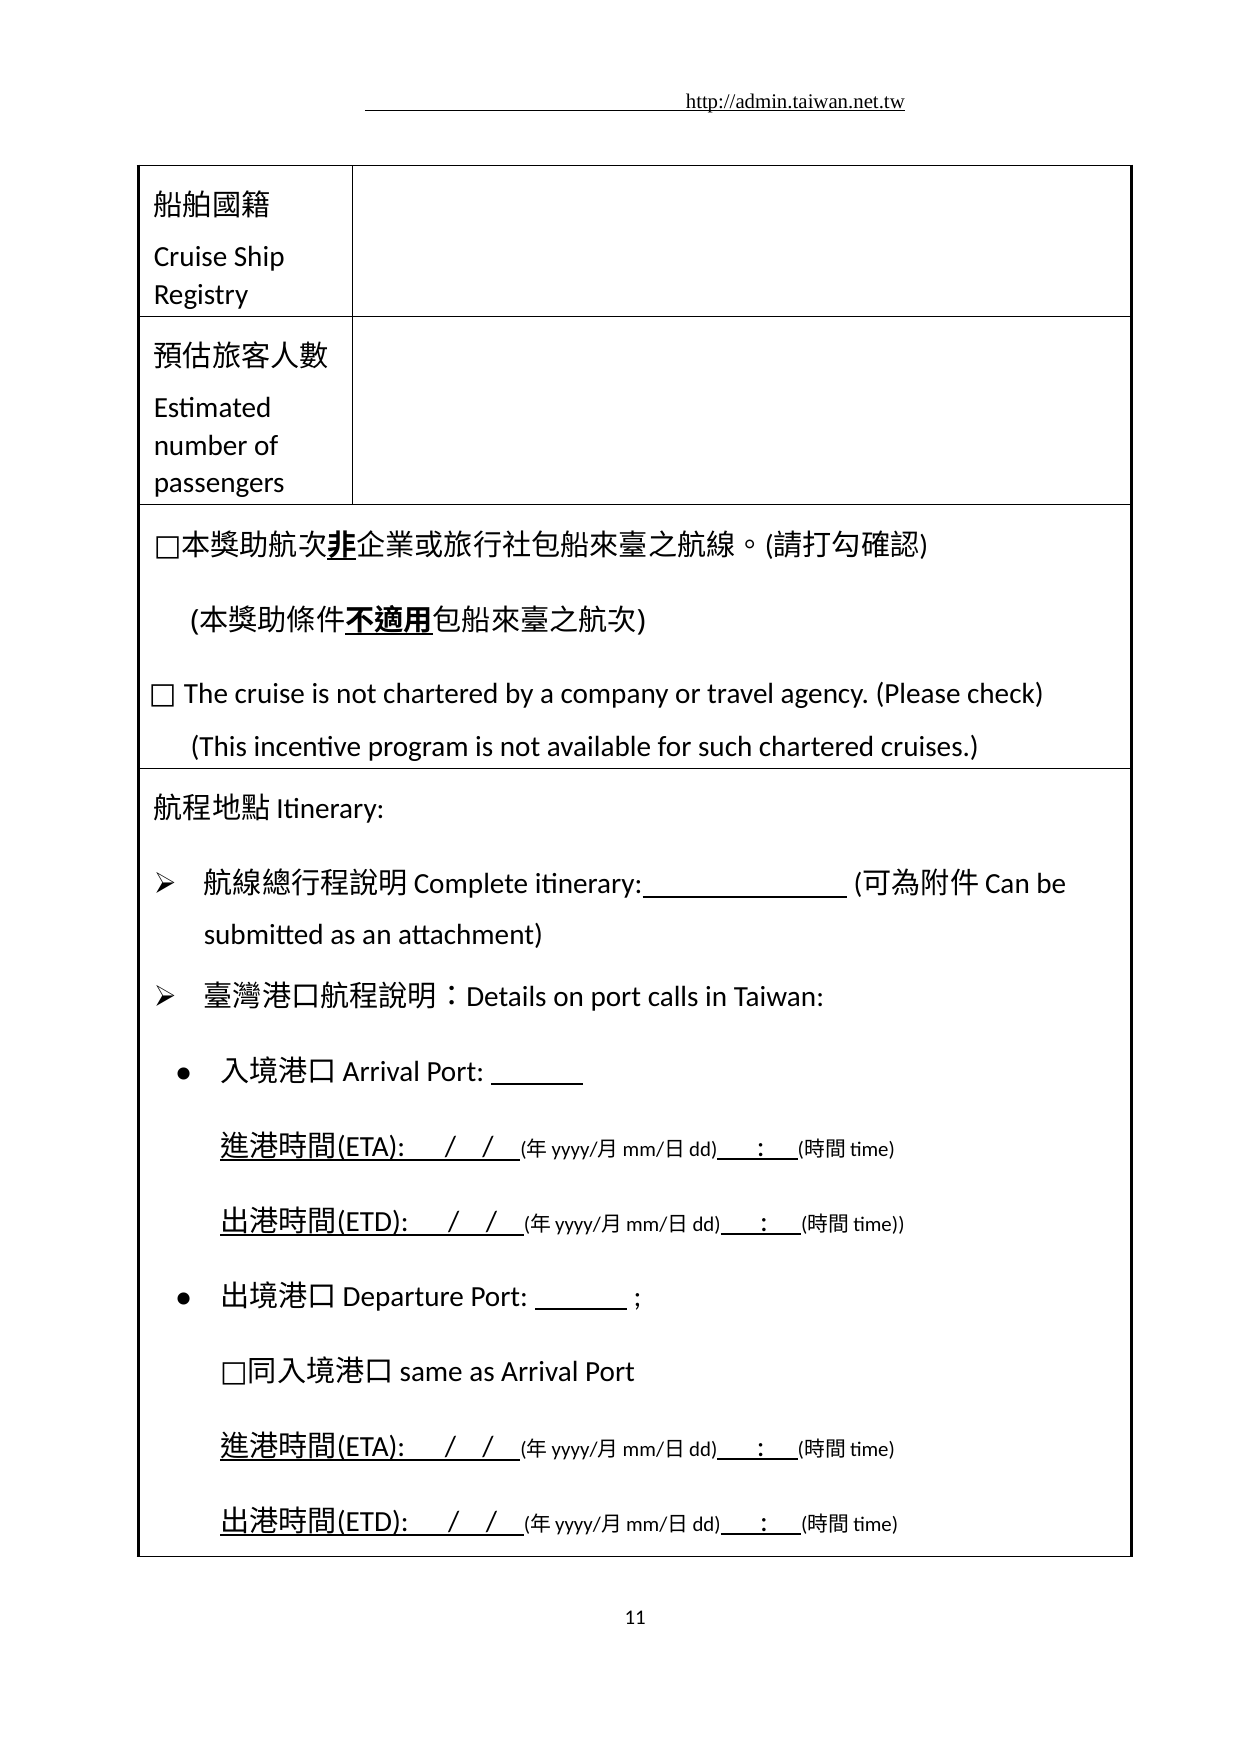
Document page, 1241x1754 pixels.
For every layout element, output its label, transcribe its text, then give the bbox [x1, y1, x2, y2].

table_cell [353, 317, 1130, 504]
table_cell □本獎助航次非企業或旅行社包船來臺之航線。(請打勾確認) (本獎助條件不適用包船來臺之航次) □ The cruise is not chartered by a company or travel agency. (Please check) (This incentive program is not available for such chartered cruises.) [140, 505, 1130, 768]
table_cell 航程地點Itinerary: 航線總行程說明Complete itinerary: (可為附件Can be submitted as an attachment) 臺灣港口航程說明：Details on port calls in Taiwan: 入境港口Arrival Port: 進港時間(ETA): / / (年yyyy/月mm/日dd) : (時間time) 出港時間(ETD): / / (年yyyy/月mm/日dd) : (時間time)) 出境港口Departure Port: ; □同入境港口same as Arrival Port 進港時間(ETA): / / (年yyyy/月mm/日dd) : (時間time) 出港時間(ETD): / / (年yyyy/月mm/日dd) : (時間time) 其他過境港口Will this cruise ship visit other ports? □無No □有,資料如下方Yes, details as follows: 港口名稱Port: 進港時間(ETA): / / (年yyyy/月mm/日dd) : (時間time)) 出港時間(ETD): / / (年yyyy/月mm/日dd) : (時間time) 港口名稱Port: 進港時間(ETA): / / (年yyyy/月mm/日dd) : (時間time) 出港時間(ETD): / / (年yyyy/月mm/日dd) : (時間time) [140, 769, 1130, 1556]
table_cell 船舶國籍Cruise Ship Registry [140, 166, 352, 316]
table_cell 預估旅客人數Estimated number of passengers [140, 317, 352, 504]
table_cell [353, 166, 1130, 316]
